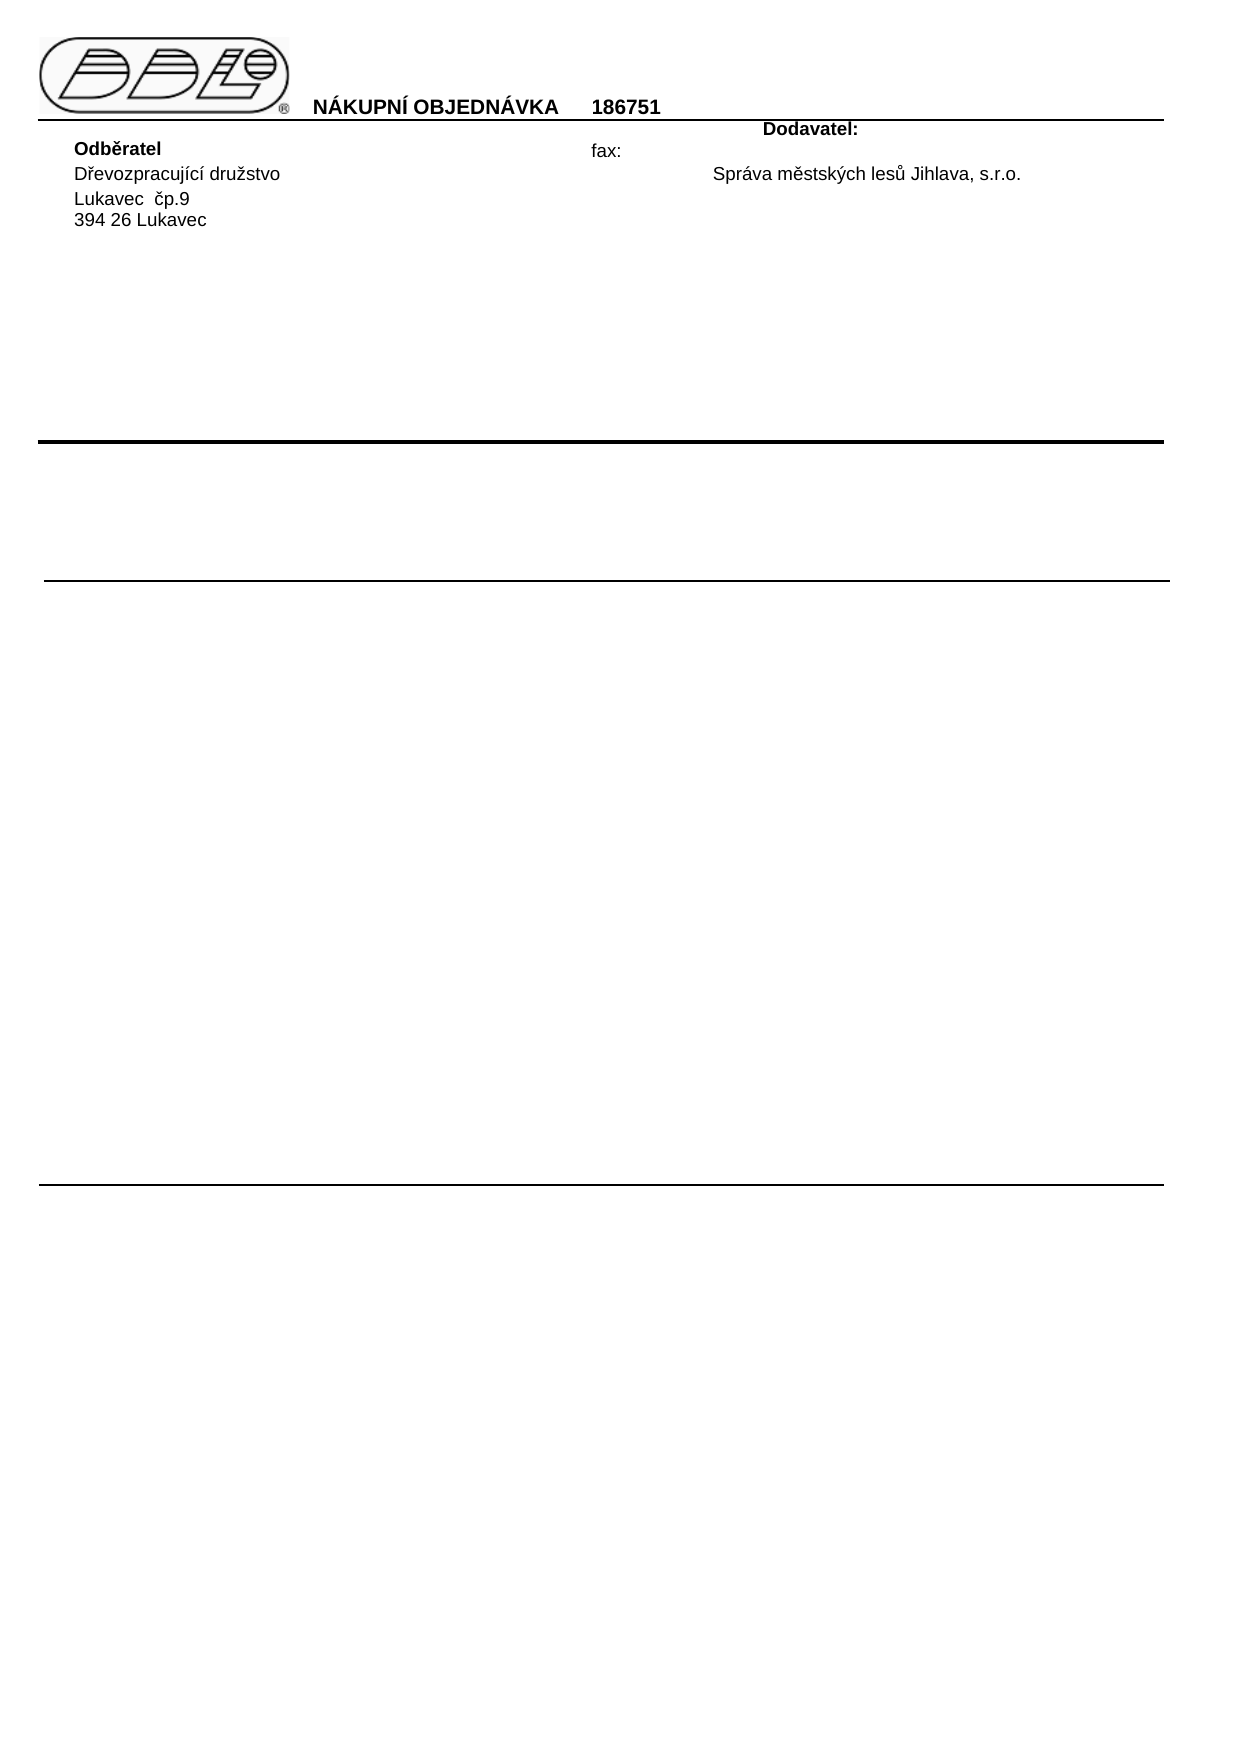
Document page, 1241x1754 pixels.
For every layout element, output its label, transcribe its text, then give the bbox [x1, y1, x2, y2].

text Lukavec čp.9 [74, 188, 591, 209]
text Správa městských lesů Jihlava, s.r.o. [713, 163, 1151, 184]
text NÁKUPNÍ OBJEDNÁVKA [313, 95, 593, 119]
text Dřevozpracující družstvo [74, 163, 591, 184]
text 186751 [593, 95, 763, 119]
text Dodavatel: [118, 121, 1122, 140]
text fax: [74, 140, 1122, 161]
text Odběratel [74, 138, 591, 159]
text 394 26 Lukavec [74, 209, 591, 230]
